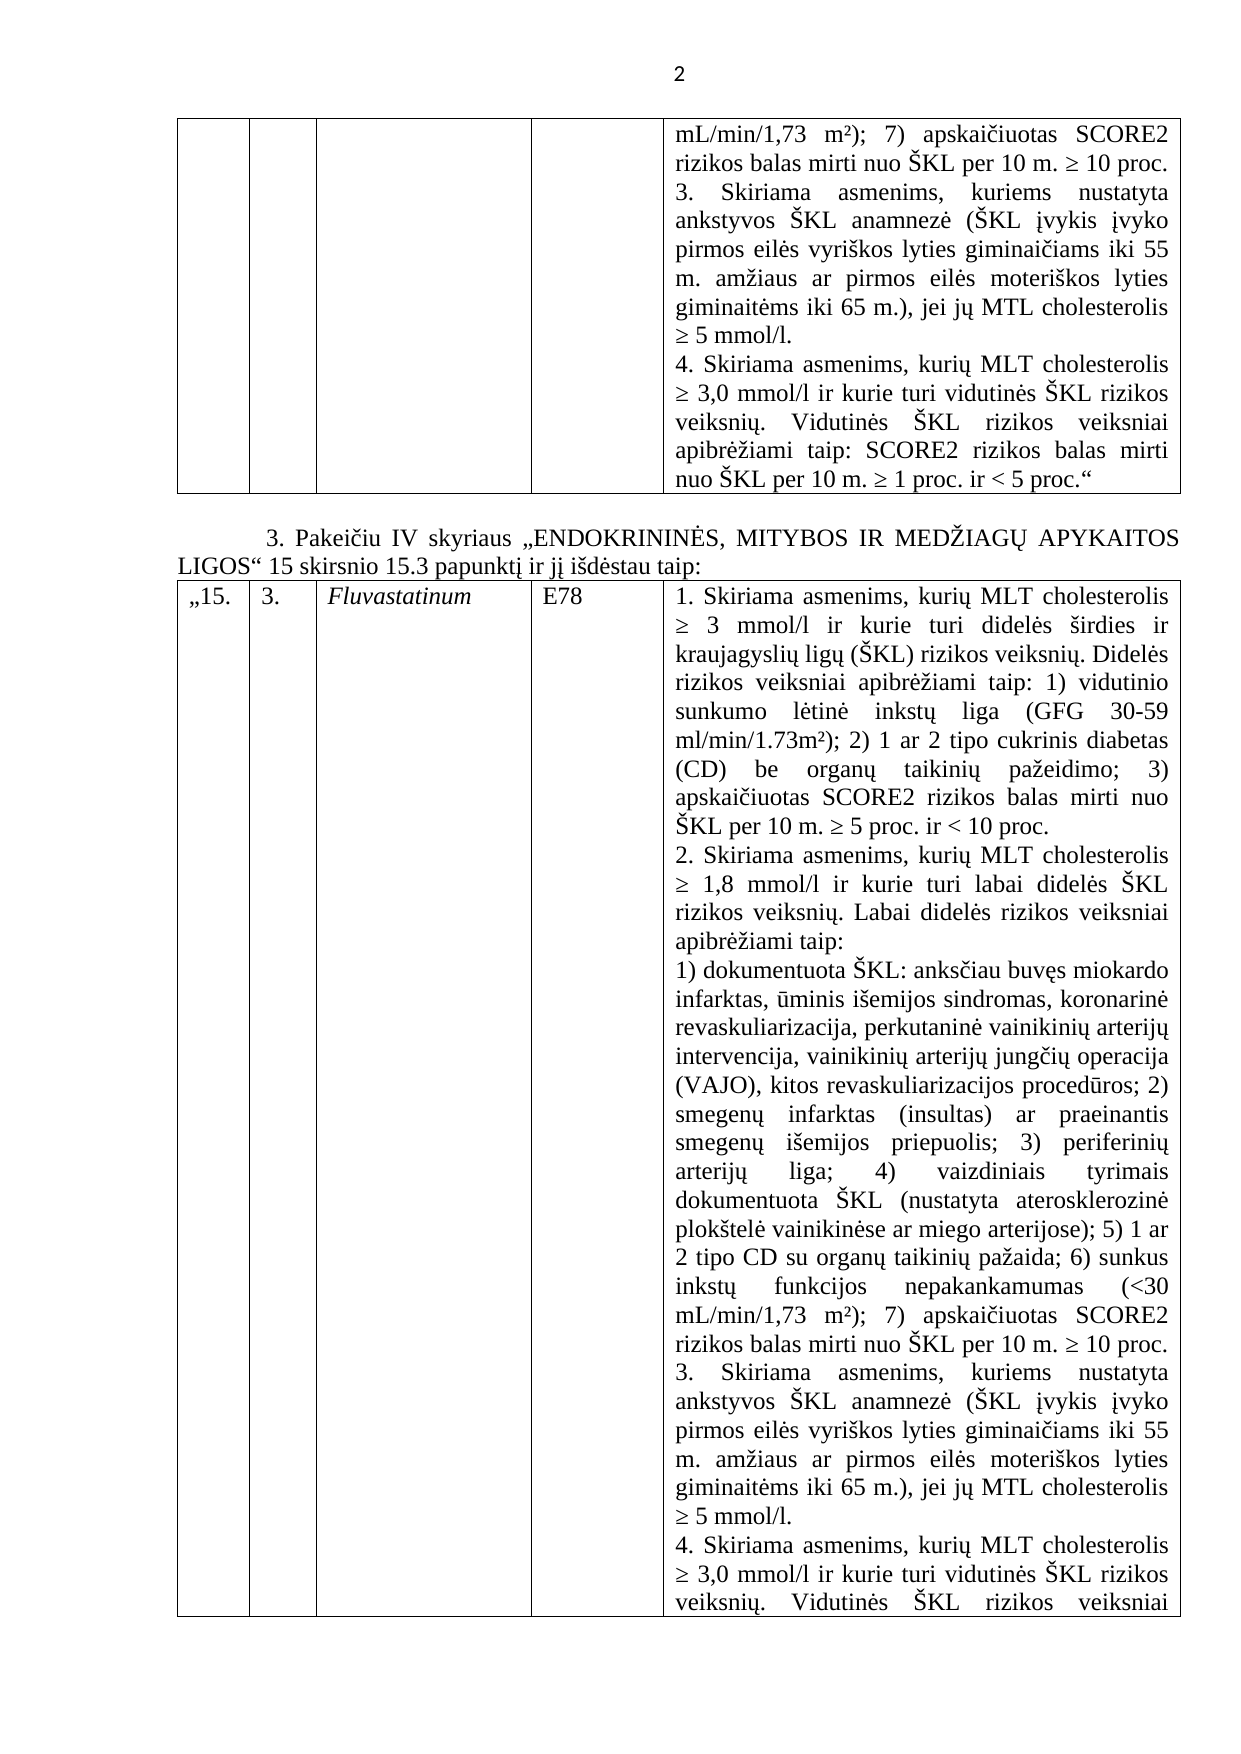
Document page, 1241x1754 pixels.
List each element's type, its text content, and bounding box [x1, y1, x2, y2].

table_header [317, 119, 531, 493]
table_header [532, 119, 663, 493]
table_header Fluvastatinum [317, 581, 531, 1616]
table_header 3. [250, 581, 316, 1616]
table_header „15. [178, 581, 249, 1616]
table_header [250, 119, 316, 493]
table_header [178, 119, 249, 493]
text 3. Pakeičiu IV skyriaus „ENDOKRININĖS, MITYBOS IR MEDŽIAGŲ APYKAITOS LIGOS“ 15 skirsnio 15.3 papunktį ir jį išdėstau taip: [177, 523, 1181, 580]
table_header E78 [532, 581, 663, 1616]
table_header 1. Skiriama asmenims, kurių MLT cholesterolis ≥ 3 mmol/l ir kurie turi didelės širdies ir kraujagyslių ligų (ŠKL) rizikos veiksnių. Didelės rizikos veiksniai apibrėžiami taip: 1) vidutinio sunkumo lėtinė inkstų liga (GFG 30-59 ml/min/1.73m²); 2) 1 ar 2 tipo cukrinis diabetas (CD) be organų taikinių pažeidimo; 3) apskaičiuotas SCORE2 rizikos balas mirti nuo ŠKL per 10 m. ≥ 5 proc. ir < 10 proc. 2. Skiriama asmenims, kurių MLT cholesterolis ≥ 1,8 mmol/l ir kurie turi labai didelės ŠKL rizikos veiksnių. Labai didelės rizikos veiksniai apibrėžiami taip: 1) dokumentuota ŠKL: anksčiau buvęs miokardo infarktas, ūminis išemijos sindromas, koronarinė revaskuliarizacija, perkutaninė vainikinių arterijų intervencija, vainikinių arterijų jungčių operacija (VAJO), kitos revaskuliarizacijos procedūros; 2) smegenų infarktas (insultas) ar praeinantis smegenų išemijos priepuolis; 3) periferinių arterijų liga; 4) vaizdiniais tyrimais dokumentuota ŠKL (nustatyta aterosklerozinė plokštelė vainikinėse ar miego arterijose); 5) 1 ar 2 tipo CD su organų taikinių pažaida; 6) sunkus inkstų funkcijos nepakankamumas (<30 mL/min/1,73 m²); 7) apskaičiuotas SCORE2 rizikos balas mirti nuo ŠKL per 10 m. ≥ 10 proc. 3. Skiriama asmenims, kuriems nustatyta ankstyvos ŠKL anamnezė (ŠKL įvykis įvyko pirmos eilės vyriškos lyties giminaičiams iki 55 m. amžiaus ar pirmos eilės moteriškos lyties giminaitėms iki 65 m.), jei jų MTL cholesterolis ≥ 5 mmol/l. 4. Skiriama asmenims, kurių MLT cholesterolis ≥ 3,0 mmol/l ir kurie turi vidutinės ŠKL rizikos veiksnių. Vidutinės ŠKL rizikos veiksniai [664, 581, 1180, 1616]
table_header mL/min/1,73 m²); 7) apskaičiuotas SCORE2 rizikos balas mirti nuo ŠKL per 10 m. ≥ 10 proc. 3. Skiriama asmenims, kuriems nustatyta ankstyvos ŠKL anamnezė (ŠKL įvykis įvyko pirmos eilės vyriškos lyties giminaičiams iki 55 m. amžiaus ar pirmos eilės moteriškos lyties giminaitėms iki 65 m.), jei jų MTL cholesterolis ≥ 5 mmol/l. 4. Skiriama asmenims, kurių MLT cholesterolis ≥ 3,0 mmol/l ir kurie turi vidutinės ŠKL rizikos veiksnių. Vidutinės ŠKL rizikos veiksniai apibrėžiami taip: SCORE2 rizikos balas mirti nuo ŠKL per 10 m. ≥ 1 proc. ir < 5 proc.“ [664, 119, 1180, 493]
